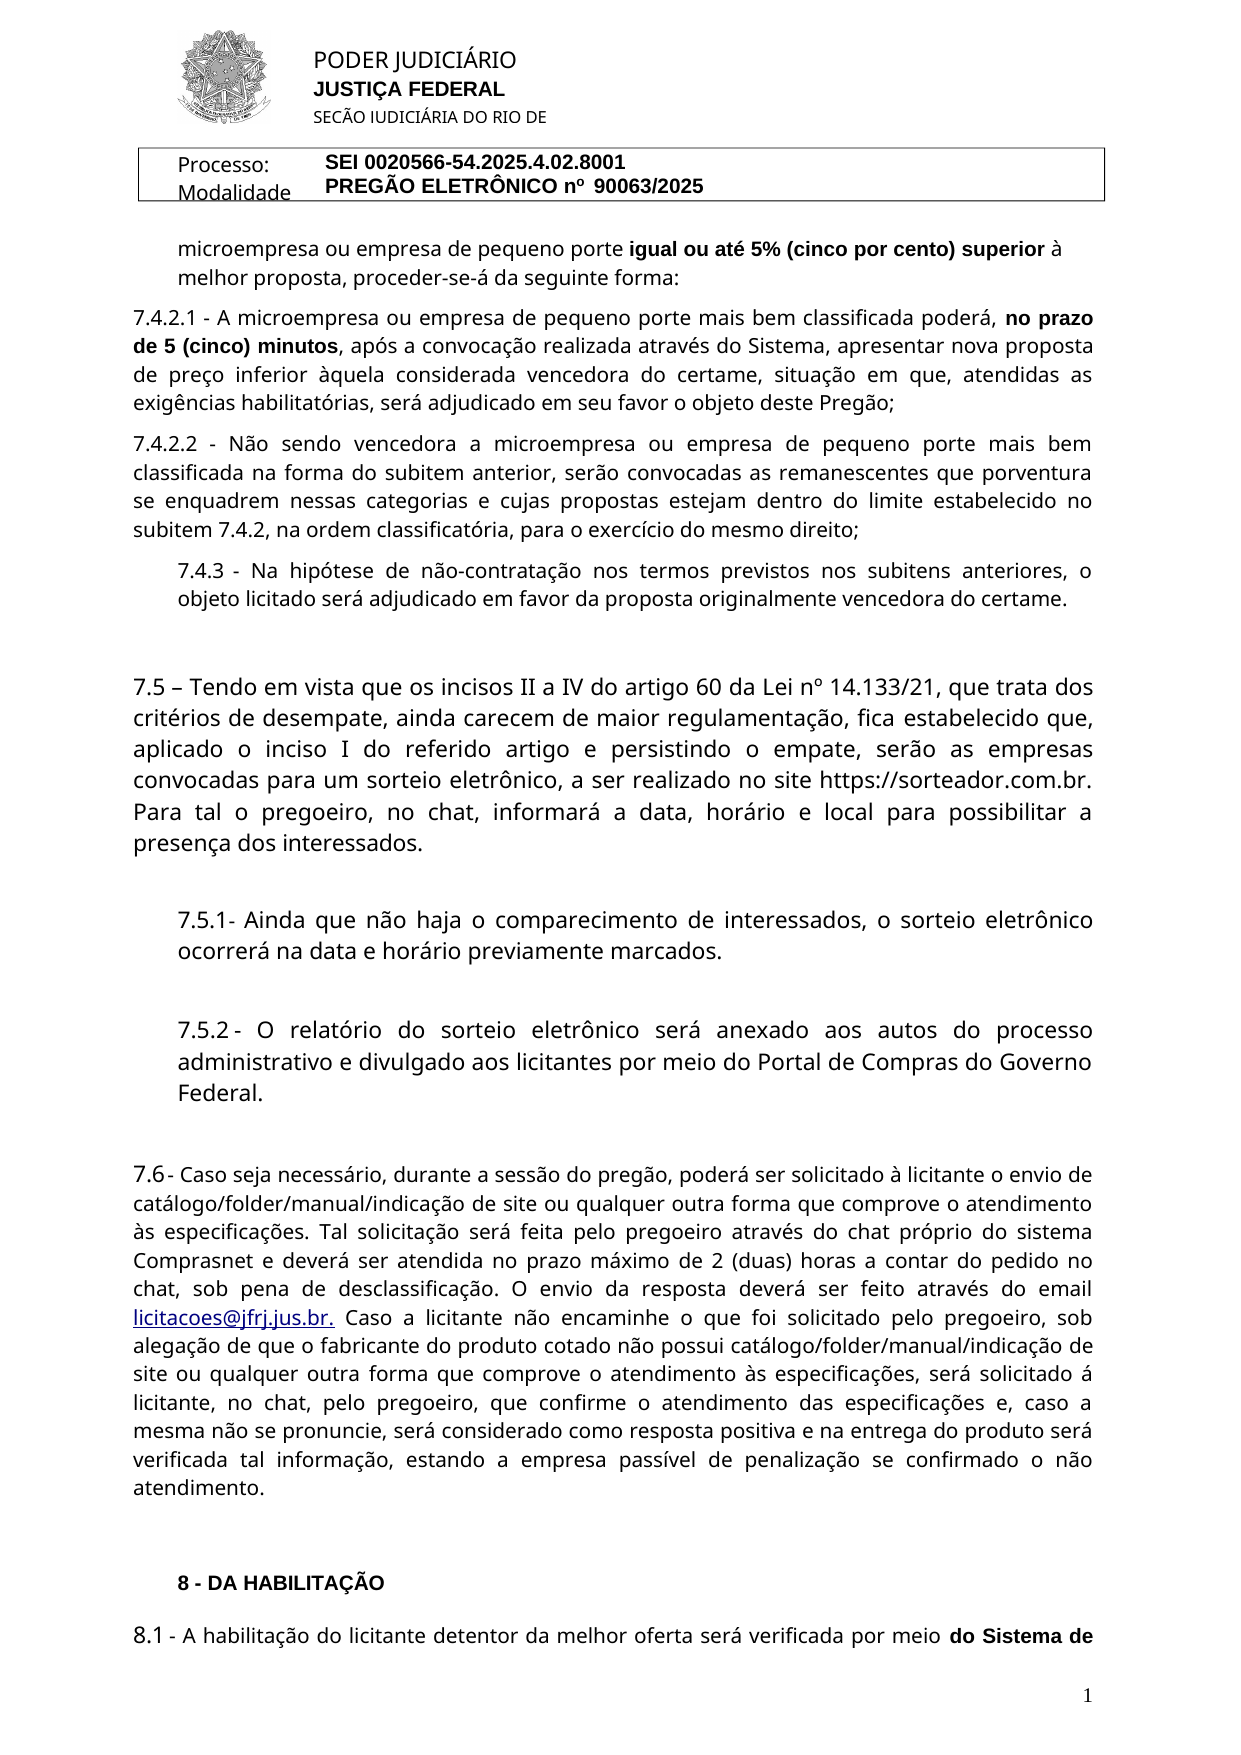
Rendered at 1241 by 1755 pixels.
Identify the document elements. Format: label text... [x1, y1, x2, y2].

list – Tendo em vista que os incisos II a IV do artigo 60 da Lei nº 14.133/21, que trata dos critérios de desempate, ainda carecem de maior regulamentação, fica estabelecido que, aplicado o inciso I do referido artigo e persistindo o empate, serão as empresas convocadas para um sorteio eletrônico, a ser realizado no site https://sorteador.com.br. Para tal o pregoeiro, no chat, informará a data, horário e local para possibilitar a presença dos interessados. [133, 671, 1094, 858]
list - Na hipótese de não-contratação nos termos previstos nos subitens anteriores, o objeto licitado será adjudicado em favor da proposta originalmente vencedora do certame. [177, 556, 1093, 613]
list - A habilitação do licitante detentor da melhor oferta será verificada por meio do Sistema de [133, 1619, 1093, 1650]
text microempresa ou empresa de pequeno porte igual ou até 5% (cinco por cento) superior à melhor proposta, proceder-se-á da seguinte forma: [177, 234, 1093, 291]
list - A microempresa ou empresa de pequeno porte mais bem classificada poderá, no prazo de 5 (cinco) minutos, após a convocação realizada através do Sistema, apresentar nova proposta de preço inferior àquela considerada vencedora do certame, situação em que, atendidas as exigências habilitatórias, será adjudicado em seu favor o objeto deste Pregão; [133, 303, 1093, 417]
list - O relatório do sorteio eletrônico será anexado aos autos do processo administrativo e divulgado aos licitantes por meio do Portal de Compras do Governo Federal. [177, 1014, 1093, 1108]
list - Não sendo vencedora a microempresa ou empresa de pequeno porte mais bem classificada na forma do subitem anterior, serão convocadas as remanescentes que porventura se enquadrem nessas categorias e cujas propostas estejam dentro do limite estabelecido no subitem 7.4.2, na ordem classificatória, para o exercício do mesmo direito; [133, 429, 1093, 543]
list - Caso seja necessário, durante a sessão do pregão, poderá ser solicitado à licitante o envio de catálogo/folder/manual/indicação de site ou qualquer outra forma que comprove o atendimento às especificações. Tal solicitação será feita pelo pregoeiro através do chat próprio do sistema Comprasnet e deverá ser atendida no prazo máximo de 2 (duas) horas a contar do pedido no chat, sob pena de desclassificação. O envio da resposta deverá ser feito através do email licitacoes@jfrj.jus.br. Caso a licitante não encaminhe o que foi solicitado pelo pregoeiro, sob alegação de que o fabricante do produto cotado não possui catálogo/folder/manual/indicação de site ou qualquer outra forma que comprove o atendimento às especificações, será solicitado á licitante, no chat, pelo pregoeiro, que confirme o atendimento das especificações e, caso a mesma não se pronuncie, será considerado como resposta positiva e na entrega do produto será verificada tal informação, estando a empresa passível de penalização se confirmado o não atendimento. [133, 1158, 1093, 1502]
list - DA HABILITAÇÃO [177, 1571, 1137, 1594]
list - Ainda que não haja o comparecimento de interessados, o sorteio eletrônico ocorrerá na data e horário previamente marcados. [177, 904, 1093, 966]
